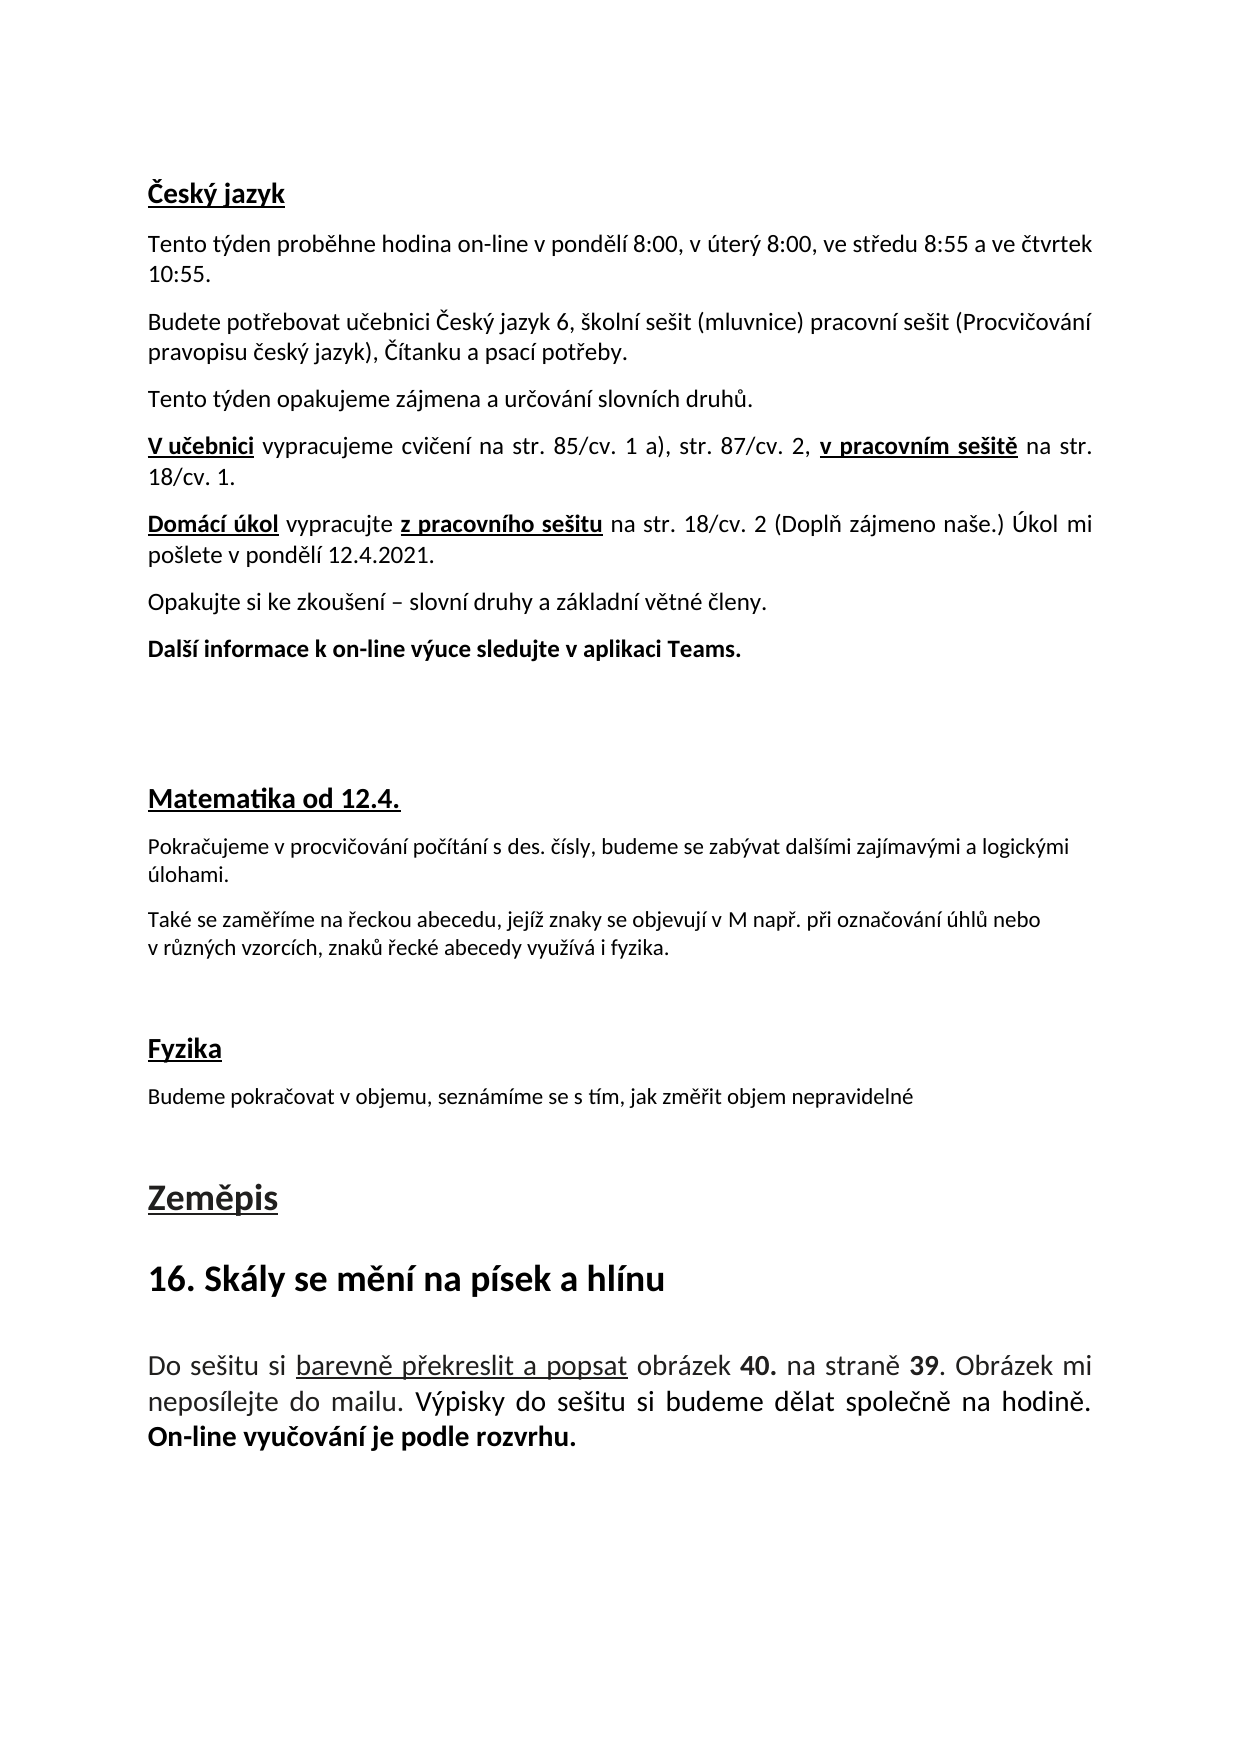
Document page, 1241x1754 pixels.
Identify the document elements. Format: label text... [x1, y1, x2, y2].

text Budeme pokračovat v objemu, seznámíme se s tím, jak změřit objem nepravidelné [148, 1082, 1093, 1110]
text V učebnici vypracujeme cvičení na str. 85/cv. 1 a), str. 87/cv. 2, v pracovním sešitě na str. 18/cv. 1. [148, 431, 1093, 492]
text Pokračujeme v procvičování počítání s des. čísly, budeme se zabývat dalšími zajímavými a logickými úlohami. [148, 832, 1093, 888]
text 16. Skály se mění na písek a hlínu [148, 1255, 1093, 1301]
text Tento týden opakujeme zájmena a určování slovních druhů. [148, 383, 1093, 414]
text Matematika od 12.4. [148, 780, 1093, 815]
text Také se zaměříme na řeckou abecedu, jejíž znaky se objevují v M např. při označování úhlů nebo v různých vzorcích, znaků řecké abecedy využívá i fyzika. [148, 905, 1093, 961]
text Fyzika [148, 1030, 1093, 1065]
text Další informace k on-line výuce sledujte v aplikaci Teams. [148, 633, 1093, 664]
text Budete potřebovat učebnici Český jazyk 6, školní sešit (mluvnice) pracovní sešit (Procvičování pravopisu český jazyk), Čítanku a psací potřeby. [148, 306, 1093, 367]
text Do sešitu si barevně překreslit a popsat obrázek 40. na straně 39. Obrázek mi neposílejte do mailu. Výpisky do sešitu si budeme dělat společně na hodině. On-line vyučování je podle rozvrhu. [148, 1347, 1093, 1454]
text Domácí úkol vypracujte z pracovního sešitu na str. 18/cv. 2 (Doplň zájmeno naše.) Úkol mi pošlete v pondělí 12.4.2021. [148, 508, 1093, 569]
text Opakujte si ke zkoušení – slovní druhy a základní větné členy. [148, 586, 1093, 616]
text Tento týden proběhne hodina on-line v pondělí 8:00, v úterý 8:00, ve středu 8:55 a ve čtvrtek 10:55. [148, 228, 1093, 289]
text Český jazyk [148, 176, 1093, 211]
text Zeměpis [148, 1174, 1093, 1220]
